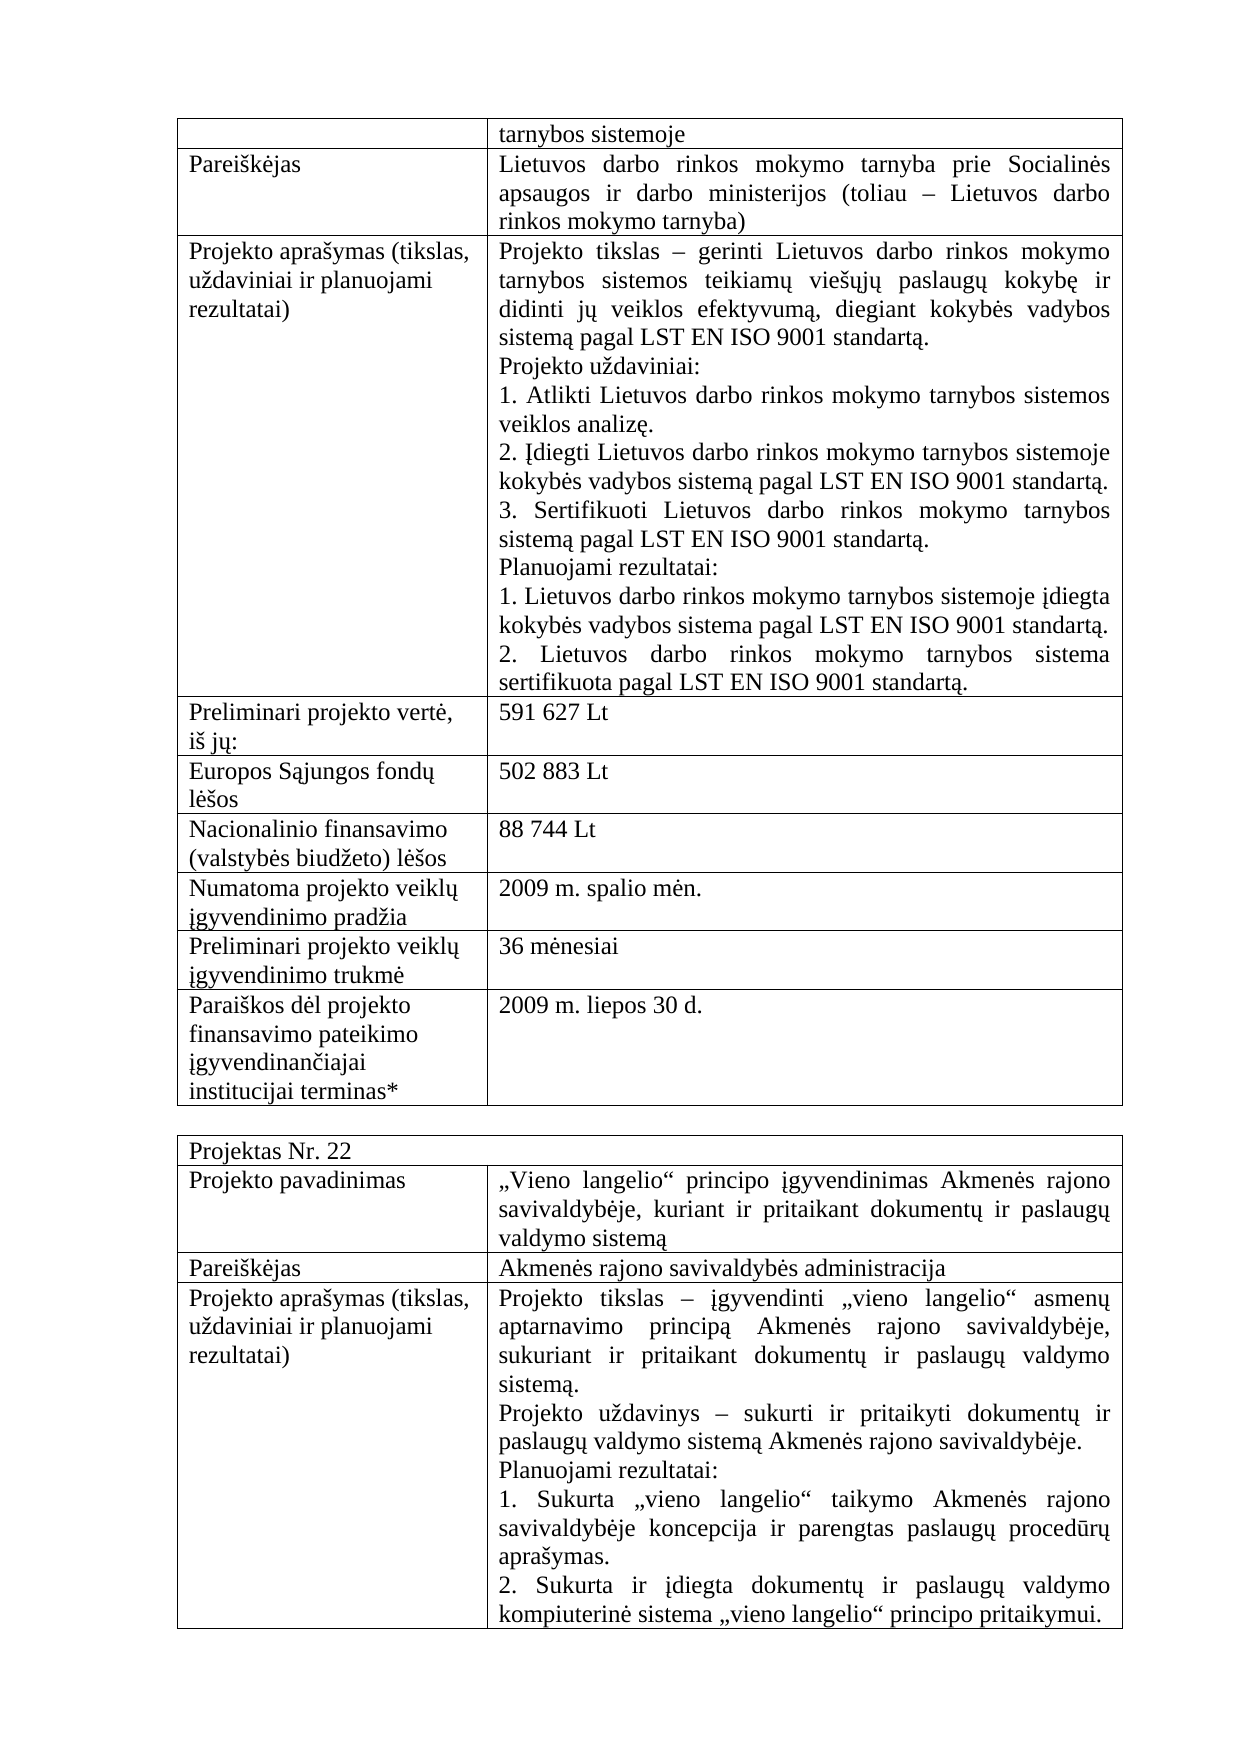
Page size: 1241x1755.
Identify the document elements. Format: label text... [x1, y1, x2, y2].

table_cell 88 744 Lt [488, 814, 1122, 872]
table_cell 2009 m. liepos 30 d. [488, 990, 1122, 1105]
table_cell Numatoma projekto veiklų įgyvendinimo pradžia [178, 873, 487, 930]
table_cell 36 mėnesiai [488, 931, 1122, 989]
table_cell [178, 119, 487, 148]
table_cell Projekto pavadinimas [178, 1166, 487, 1252]
table_cell Europos Sąjungos fondų lėšos [178, 756, 487, 813]
table_cell Preliminari projekto veiklų įgyvendinimo trukmė [178, 931, 487, 989]
table_cell Lietuvos darbo rinkos mokymo tarnyba prie Socialinės apsaugos ir darbo ministerijos (toliau – Lietuvos darbo rinkos mokymo tarnyba) [488, 149, 1122, 235]
table_cell 2009 m. spalio mėn. [488, 873, 1122, 930]
table_cell Pareiškėjas [178, 149, 487, 235]
table_cell 591 627 Lt [488, 697, 1122, 755]
table_cell tarnybos sistemoje [488, 119, 1122, 148]
table_cell Projekto aprašymas (tikslas, uždaviniai ir planuojami rezultatai) [178, 236, 487, 696]
table_cell „Vieno langelio“ principo įgyvendinimas Akmenės rajono savivaldybėje, kuriant ir pritaikant dokumentų ir paslaugų valdymo sistemą [488, 1166, 1122, 1252]
table_cell Akmenės rajono savivaldybės administracija [488, 1253, 1122, 1282]
table_cell Paraiškos dėl projekto finansavimo pateikimo įgyvendinančiajai institucijai terminas* [178, 990, 487, 1105]
table_cell Pareiškėjas [178, 1253, 487, 1282]
table_cell Projekto tikslas – gerinti Lietuvos darbo rinkos mokymo tarnybos sistemos teikiamų viešųjų paslaugų kokybę ir didinti jų veiklos efektyvumą, diegiant kokybės vadybos sistemą pagal LST EN ISO 9001 standartą. Projekto uždaviniai: 1. Atlikti Lietuvos darbo rinkos mokymo tarnybos sistemos veiklos analizę. 2. Įdiegti Lietuvos darbo rinkos mokymo tarnybos sistemoje kokybės vadybos sistemą pagal LST EN ISO 9001 standartą. 3. Sertifikuoti Lietuvos darbo rinkos mokymo tarnybos sistemą pagal LST EN ISO 9001 standartą. Planuojami rezultatai: 1. Lietuvos darbo rinkos mokymo tarnybos sistemoje įdiegta kokybės vadybos sistema pagal LST EN ISO 9001 standartą. 2. Lietuvos darbo rinkos mokymo tarnybos sistema sertifikuota pagal LST EN ISO 9001 standartą. [488, 236, 1122, 696]
table_cell Preliminari projekto vertė, iš jų: [178, 697, 487, 755]
table_cell Projekto aprašymas (tikslas, uždaviniai ir planuojami rezultatai) [178, 1283, 487, 1628]
table_cell Projekto tikslas – įgyvendinti „vieno langelio“ asmenų aptarnavimo principą Akmenės rajono savivaldybėje, sukuriant ir pritaikant dokumentų ir paslaugų valdymo sistemą. Projekto uždavinys – sukurti ir pritaikyti dokumentų ir paslaugų valdymo sistemą Akmenės rajono savivaldybėje. Planuojami rezultatai: 1. Sukurta „vieno langelio“ taikymo Akmenės rajono savivaldybėje koncepcija ir parengtas paslaugų procedūrų aprašymas. 2. Sukurta ir įdiegta dokumentų ir paslaugų valdymo kompiuterinė sistema „vieno langelio“ principo pritaikymui. [488, 1283, 1122, 1628]
table_cell 502 883 Lt [488, 756, 1122, 813]
table_cell Nacionalinio finansavimo (valstybės biudžeto) lėšos [178, 814, 487, 872]
table_header Projektas Nr. 22 [178, 1136, 1122, 1164]
